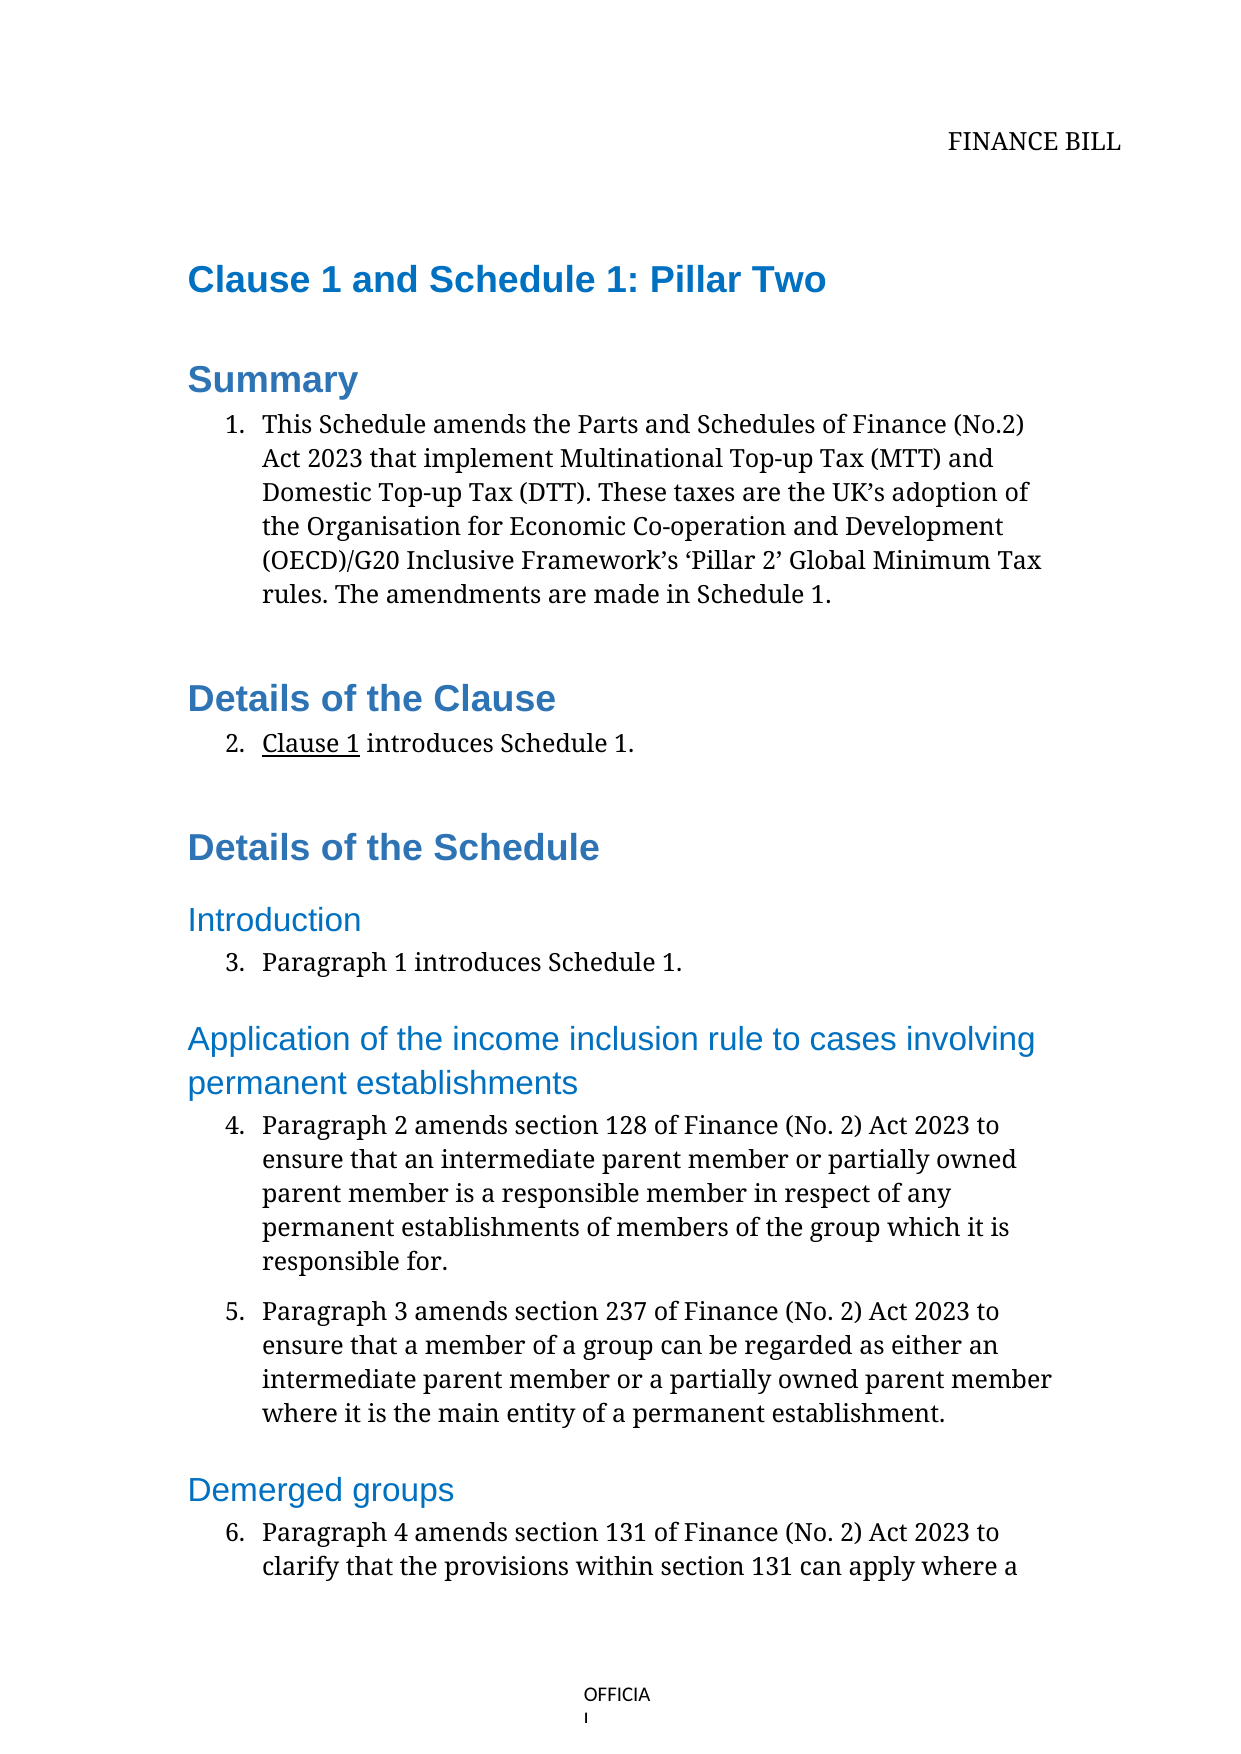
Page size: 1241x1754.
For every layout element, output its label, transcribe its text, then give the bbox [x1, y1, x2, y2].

subtitle Introduction [187, 900, 1053, 939]
list This Schedule amends the Parts and Schedules of Finance (No.2) Act 2023 that implement Multinational Top-up Tax (MTT) and Domestic Top-up Tax (DTT). These taxes are the UK’s adoption of the Organisation for Economic Co-operation and Development (OECD)/G20 Inclusive Framework’s ‘Pillar 2’ Global Minimum Tax rules. The amendments are made in Schedule 1. [225, 406, 1053, 611]
subtitle Application of the income inclusion rule to cases involving permanent establishments [187, 1019, 1053, 1102]
subtitle Summary [187, 357, 1053, 400]
list Paragraph 1 introduces Schedule 1. [225, 944, 1053, 978]
subtitle Demerged groups [187, 1470, 1053, 1509]
list Clause 1 introduces Schedule 1. [225, 726, 1053, 760]
subtitle Details of the Clause [187, 676, 1053, 719]
subtitle Details of the Schedule [187, 826, 1053, 869]
subtitle Clause 1 and Schedule 1: Pillar Two [187, 257, 1053, 300]
list Paragraph 2 amends section 128 of Finance (No. 2) Act 2023 to ensure that an intermediate parent member or partially owned parent member is a responsible member in respect of any permanent establishments of members of the group which it is responsible for. [225, 1107, 1053, 1278]
list Paragraph 4 amends section 131 of Finance (No. 2) Act 2023 to clarify that the provisions within section 131 can apply where a [225, 1514, 1053, 1582]
list Paragraph 3 amends section 237 of Finance (No. 2) Act 2023 to ensure that a member of a group can be regarded as either an intermediate parent member or a partially owned parent member where it is the main entity of a permanent establishment. [225, 1293, 1053, 1429]
